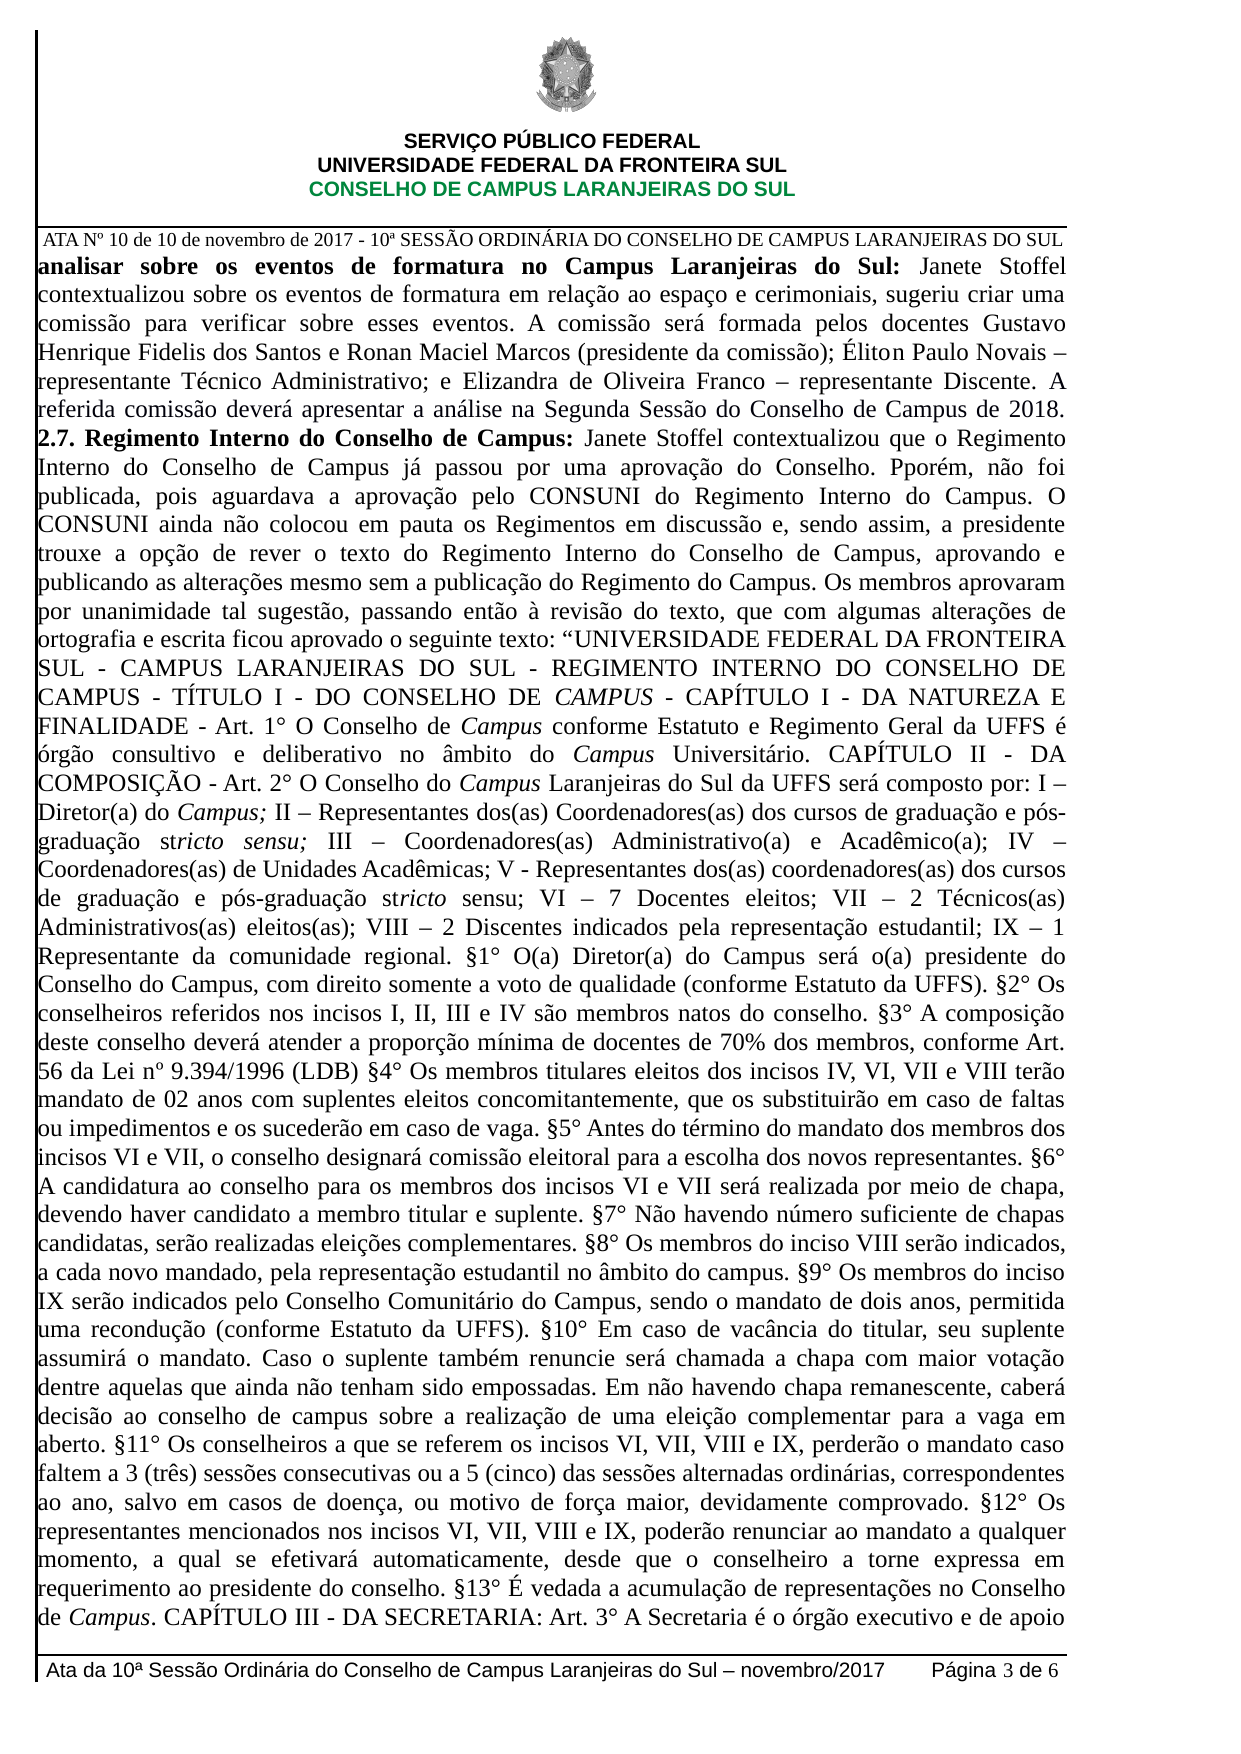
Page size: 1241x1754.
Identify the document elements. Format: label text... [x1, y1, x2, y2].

picture [536, 37, 597, 112]
text analisar sobre os eventos de formatura no Campus Laranjeiras do Sul: Janete Stoffel contextualizou sobre os eventos de formatura em relação ao espaço e cerimoniais, sugeriu criar uma comissão para verificar sobre esses eventos. A comissão será formada pelos docentes Gustavo Henrique Fidelis dos Santos e Ronan Maciel Marcos (presidente da comissão); Éliton Paulo Novais – representante Técnico Administrativo; e Elizandra de Oliveira Franco – representante Discente. A referida comissão deverá apresentar a análise na Segunda Sessão do Conselho de Campus de 2018. 2.7. Regimento Interno do Conselho de Campus: Janete Stoffel contextualizou que o Regimento Interno do Conselho de Campus já passou por uma aprovação do Conselho. Pporém, não foi publicada, pois aguardava a aprovação pelo CONSUNI do Regimento Interno do Campus. O CONSUNI ainda não colocou em pauta os Regimentos em discussão e, sendo assim, a presidente trouxe a opção de rever o texto do Regimento Interno do Conselho de Campus, aprovando e publicando as alterações mesmo sem a publicação do Regimento do Campus. Os membros aprovaram por unanimidade tal sugestão, passando então à revisão do texto, que com algumas alterações de ortografia e escrita ficou aprovado o seguinte texto: “UNIVERSIDADE FEDERAL DA FRONTEIRA SUL - CAMPUS LARANJEIRAS DO SUL - REGIMENTO INTERNO DO CONSELHO DE CAMPUS - TÍTULO I - DO CONSELHO DE CAMPUS - CAPÍTULO I - DA NATUREZA E FINALIDADE - Art. 1° O Conselho de Campus conforme Estatuto e Regimento Geral da UFFS é órgão consultivo e deliberativo no âmbito do Campus Universitário. CAPÍTULO II - DA COMPOSIÇÃO - Art. 2° O Conselho do Campus Laranjeiras do Sul da UFFS será composto por: I – Diretor(a) do Campus; II – Representantes dos(as) Coordenadores(as) dos cursos de graduação e pós-graduação stricto sensu; III – Coordenadores(as) Administrativo(a) e Acadêmico(a); IV – Coordenadores(as) de Unidades Acadêmicas; V - Representantes dos(as) coordenadores(as) dos cursos de graduação e pós-graduação stricto sensu; VI – 7 Docentes eleitos; VII – 2 Técnicos(as) Administrativos(as) eleitos(as); VIII – 2 Discentes indicados pela representação estudantil; IX – 1 Representante da comunidade regional. §1° O(a) Diretor(a) do Campus será o(a) presidente do Conselho do Campus, com direito somente a voto de qualidade (conforme Estatuto da UFFS). §2° Os conselheiros referidos nos incisos I, II, III e IV são membros natos do conselho. §3° A composição deste conselho deverá atender a proporção mínima de docentes de 70% dos membros, conforme Art. 56 da Lei nº 9.394/1996 (LDB) §4° Os membros titulares eleitos dos incisos IV, VI, VII e VIII terão mandato de 02 anos com suplentes eleitos concomitantemente, que os substituirão em caso de faltas ou impedimentos e os sucederão em caso de vaga. §5° Antes do término do mandato dos membros dos incisos VI e VII, o conselho designará comissão eleitoral para a escolha dos novos representantes. §6° A candidatura ao conselho para os membros dos incisos VI e VII será realizada por meio de chapa, devendo haver candidato a membro titular e suplente. §7° Não havendo número suficiente de chapas candidatas, serão realizadas eleições complementares. §8° Os membros do inciso VIII serão indicados, a cada novo mandado, pela representação estudantil no âmbito do campus. §9° Os membros do inciso IX serão indicados pelo Conselho Comunitário do Campus, sendo o mandato de dois anos, permitida uma recondução (conforme Estatuto da UFFS). §10° Em caso de vacância do titular, seu suplente assumirá o mandato. Caso o suplente também renuncie será chamada a chapa com maior votação dentre aquelas que ainda não tenham sido empossadas. Em não havendo chapa remanescente, caberá decisão ao conselho de campus sobre a realização de uma eleição complementar para a vaga em aberto. §11° Os conselheiros a que se referem os incisos VI, VII, VIII e IX, perderão o mandato caso faltem a 3 (três) sessões consecutivas ou a 5 (cinco) das sessões alternadas ordinárias, correspondentes ao ano, salvo em casos de doença, ou motivo de força maior, devidamente comprovado. §12° Os representantes mencionados nos incisos VI, VII, VIII e IX, poderão renunciar ao mandato a qualquer momento, a qual se efetivará automaticamente, desde que o conselheiro a torne expressa em requerimento ao presidente do conselho. §13° É vedada a acumulação de representações no Conselho de Campus. CAPÍTULO III - DA SECRETARIA: Art. 3° A Secretaria é o órgão executivo e de apoio [38, 251, 1067, 1631]
